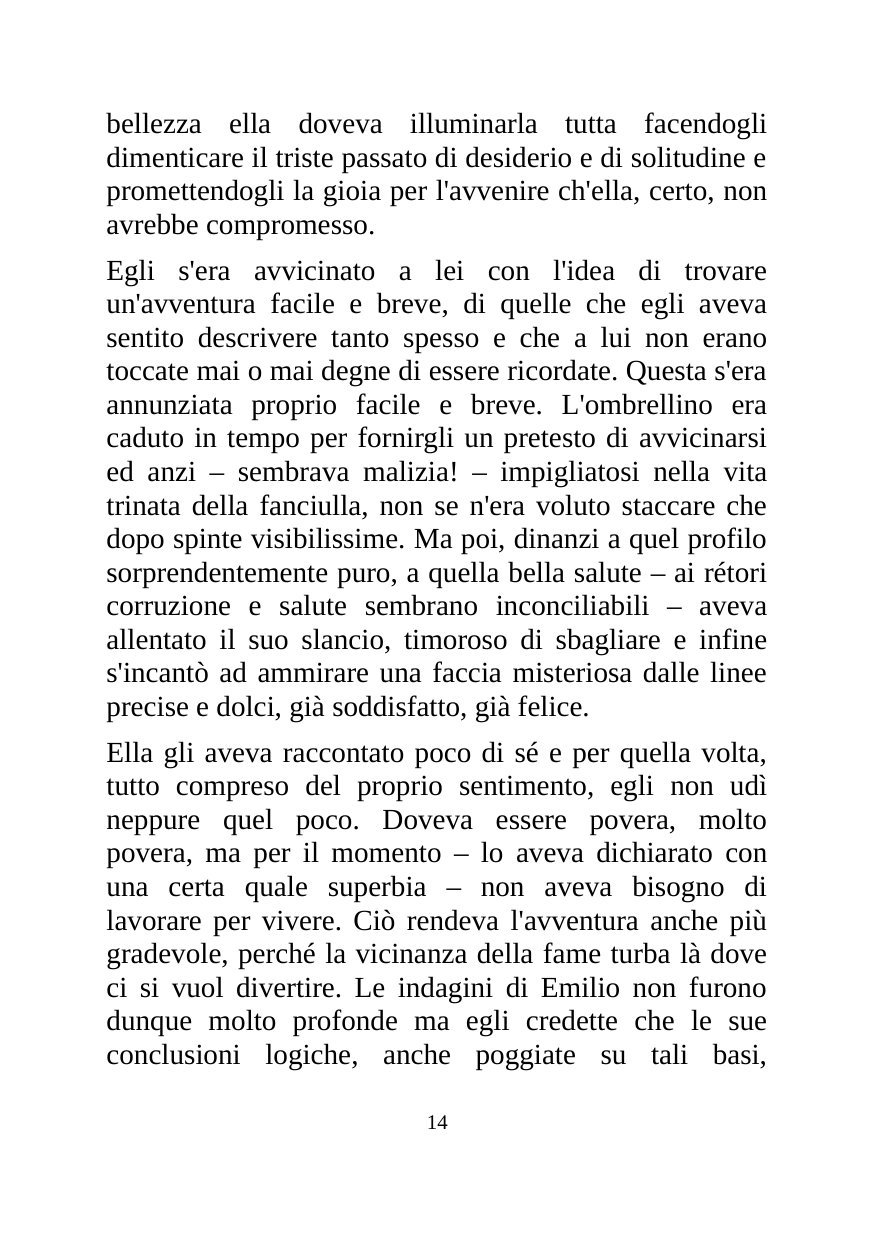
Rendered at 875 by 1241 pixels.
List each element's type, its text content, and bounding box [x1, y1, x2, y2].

text Ella gli aveva raccontato poco di sé e per quella volta, tutto compreso del proprio sentimento, egli non udì neppure quel poco. Doveva essere povera, molto povera, ma per il momento – lo aveva dichiarato con una certa quale superbia – non aveva bisogno di lavorare per vivere. Ciò rendeva l'avventura anche più gradevole, perché la vicinanza della fame turba là dove ci si vuol divertire. Le indagini di Emilio non furono dunque molto profonde ma egli credette che le sue conclusioni logiche, anche poggiate su tali basi, [106, 735, 768, 1070]
text Egli s'era avvicinato a lei con l'idea di trovare un'avventura facile e breve, di quelle che egli aveva sentito descrivere tanto spesso e che a lui non erano toccate mai o mai degne di essere ricordate. Questa s'era annunziata proprio facile e breve. L'ombrellino era caduto in tempo per fornirgli un pretesto di avvicinarsi ed anzi – sembrava malizia! – impigliatosi nella vita trinata della fanciulla, non se n'era voluto staccare che dopo spinte visibilissime. Ma poi, dinanzi a quel profilo sorprendentemente puro, a quella bella salute – ai rétori corruzione e salute sembrano inconciliabili – aveva allentato il suo slancio, timoroso di sbagliare e infine s'incantò ad ammirare una faccia misteriosa dalle linee precise e dolci, già soddisfatto, già felice. [106, 253, 768, 722]
text bellezza ella doveva illuminarla tutta facendogli dimenticare il triste passato di desiderio e di solitudine e promettendogli la gioia per l'avvenire ch'ella, certo, non avrebbe compromesso. [106, 106, 768, 240]
